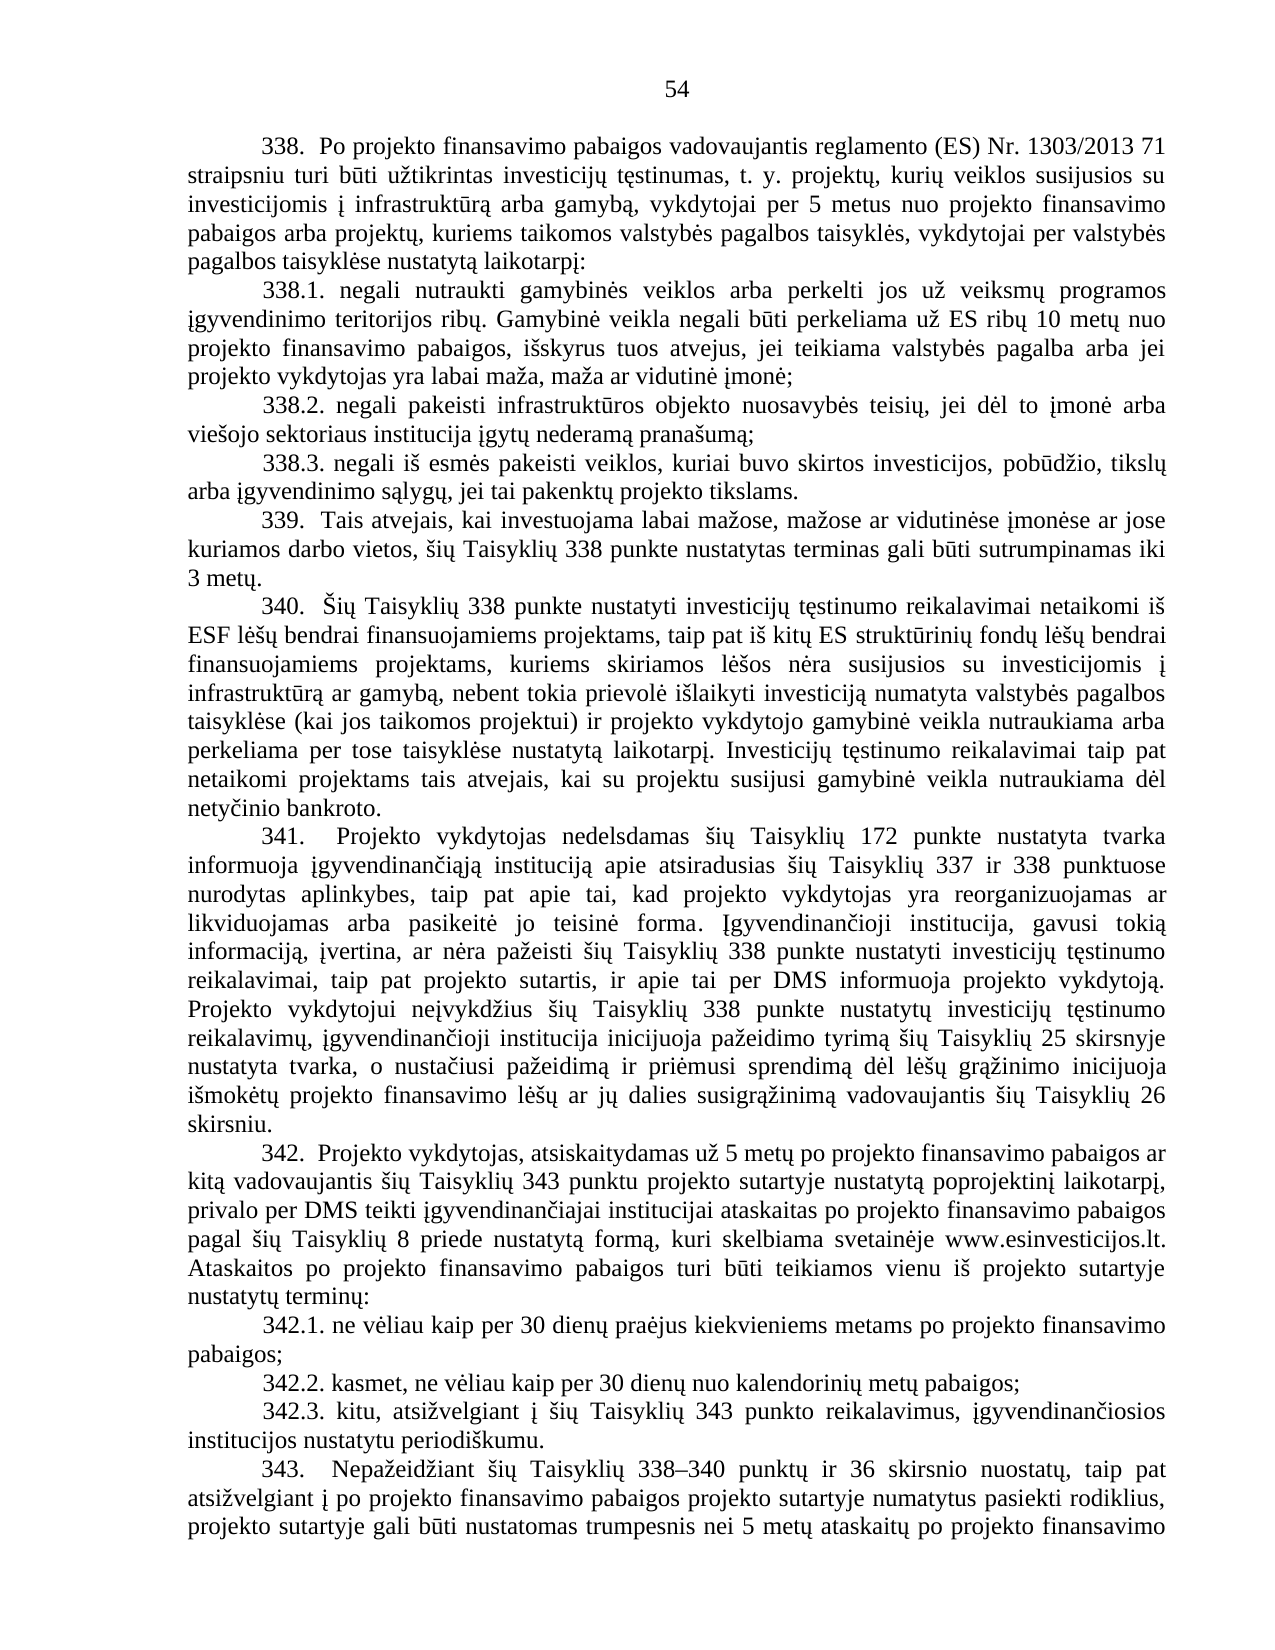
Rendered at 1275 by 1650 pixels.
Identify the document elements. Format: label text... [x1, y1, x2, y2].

text 339. Tais atvejais, kai investuojama labai mažose, mažose ar vidutinėse įmonėse ar jose kuriamos darbo vietos, šių Taisyklių 338 punkte nustatytas terminas gali būti sutrumpinamas iki 3 metų. [187, 505, 1167, 591]
text 338.1. negali nutraukti gamybinės veiklos arba perkelti jos už veiksmų programos įgyvendinimo teritorijos ribų. Gamybinė veikla negali būti perkeliama už ES ribų 10 metų nuo projekto finansavimo pabaigos, išskyrus tuos atvejus, jei teikiama valstybės pagalba arba jei projekto vykdytojas yra labai maža, maža ar vidutinė įmonė; [187, 275, 1167, 390]
text 342.3. kitu, atsižvelgiant į šių Taisyklių 343 punkto reikalavimus, įgyvendinančiosios institucijos nustatytu periodiškumu. [187, 1396, 1167, 1454]
text 338. Po projekto finansavimo pabaigos vadovaujantis reglamento (ES) Nr. 1303/2013 71 straipsniu turi būti užtikrintas investicijų tęstinumas, t. y. projektų, kurių veiklos susijusios su investicijomis į infrastruktūrą arba gamybą, vykdytojai per 5 metus nuo projekto finansavimo pabaigos arba projektų, kuriems taikomos valstybės pagalbos taisyklės, vykdytojai per valstybės pagalbos taisyklėse nustatytą laikotarpį: [187, 131, 1167, 275]
text 341. Projekto vykdytojas nedelsdamas šių Taisyklių 172 punkte nustatyta tvarka informuoja įgyvendinančiąją instituciją apie atsiradusias šių Taisyklių 337 ir 338 punktuose nurodytas aplinkybes, taip pat apie tai, kad projekto vykdytojas yra reorganizuojamas ar likviduojamas arba pasikeitė jo teisinė forma. Įgyvendinančioji institucija, gavusi tokią informaciją, įvertina, ar nėra pažeisti šių Taisyklių 338 punkte nustatyti investicijų tęstinumo reikalavimai, taip pat projekto sutartis, ir apie tai per DMS informuoja projekto vykdytoją. Projekto vykdytojui neįvykdžius šių Taisyklių 338 punkte nustatytų investicijų tęstinumo reikalavimų, įgyvendinančioji institucija inicijuoja pažeidimo tyrimą šių Taisyklių 25 skirsnyje nustatyta tvarka, o nustačiusi pažeidimą ir priėmusi sprendimą dėl lėšų grąžinimo inicijuoja išmokėtų projekto finansavimo lėšų ar jų dalies susigrąžinimą vadovaujantis šių Taisyklių 26 skirsniu. [187, 821, 1167, 1138]
text 342.2. kasmet, ne vėliau kaip per 30 dienų nuo kalendorinių metų pabaigos; [187, 1368, 1167, 1396]
text 338.2. negali pakeisti infrastruktūros objekto nuosavybės teisių, jei dėl to įmonė arba viešojo sektoriaus institucija įgytų nederamą pranašumą; [187, 390, 1167, 448]
text 342. Projekto vykdytojas, atsiskaitydamas už 5 metų po projekto finansavimo pabaigos ar kitą vadovaujantis šių Taisyklių 343 punktu projekto sutartyje nustatytą poprojektinį laikotarpį, privalo per DMS teikti įgyvendinančiajai institucijai ataskaitas po projekto finansavimo pabaigos pagal šių Taisyklių 8 priede nustatytą formą, kuri skelbiama svetainėje www.esinvesticijos.lt. Ataskaitos po projekto finansavimo pabaigos turi būti teikiamos vienu iš projekto sutartyje nustatytų terminų: [187, 1138, 1167, 1310]
text 340. Šių Taisyklių 338 punkte nustatyti investicijų tęstinumo reikalavimai netaikomi iš ESF lėšų bendrai finansuojamiems projektams, taip pat iš kitų ES struktūrinių fondų lėšų bendrai finansuojamiems projektams, kuriems skiriamos lėšos nėra susijusios su investicijomis į infrastruktūrą ar gamybą, nebent tokia prievolė išlaikyti investiciją numatyta valstybės pagalbos taisyklėse (kai jos taikomos projektui) ir projekto vykdytojo gamybinė veikla nutraukiama arba perkeliama per tose taisyklėse nustatytą laikotarpį. Investicijų tęstinumo reikalavimai taip pat netaikomi projektams tais atvejais, kai su projektu susijusi gamybinė veikla nutraukiama dėl netyčinio bankroto. [187, 591, 1167, 821]
text 338.3. negali iš esmės pakeisti veiklos, kuriai buvo skirtos investicijos, pobūdžio, tikslų arba įgyvendinimo sąlygų, jei tai pakenktų projekto tikslams. [187, 448, 1167, 505]
text 343. Nepažeidžiant šių Taisyklių 338–340 punktų ir 36 skirsnio nuostatų, taip pat atsižvelgiant į po projekto finansavimo pabaigos projekto sutartyje numatytus pasiekti rodiklius, projekto sutartyje gali būti nustatomas trumpesnis nei 5 metų ataskaitų po projekto finansavimo [187, 1454, 1167, 1540]
text 342.1. ne vėliau kaip per 30 dienų praėjus kiekvieniems metams po projekto finansavimo pabaigos; [187, 1310, 1167, 1368]
